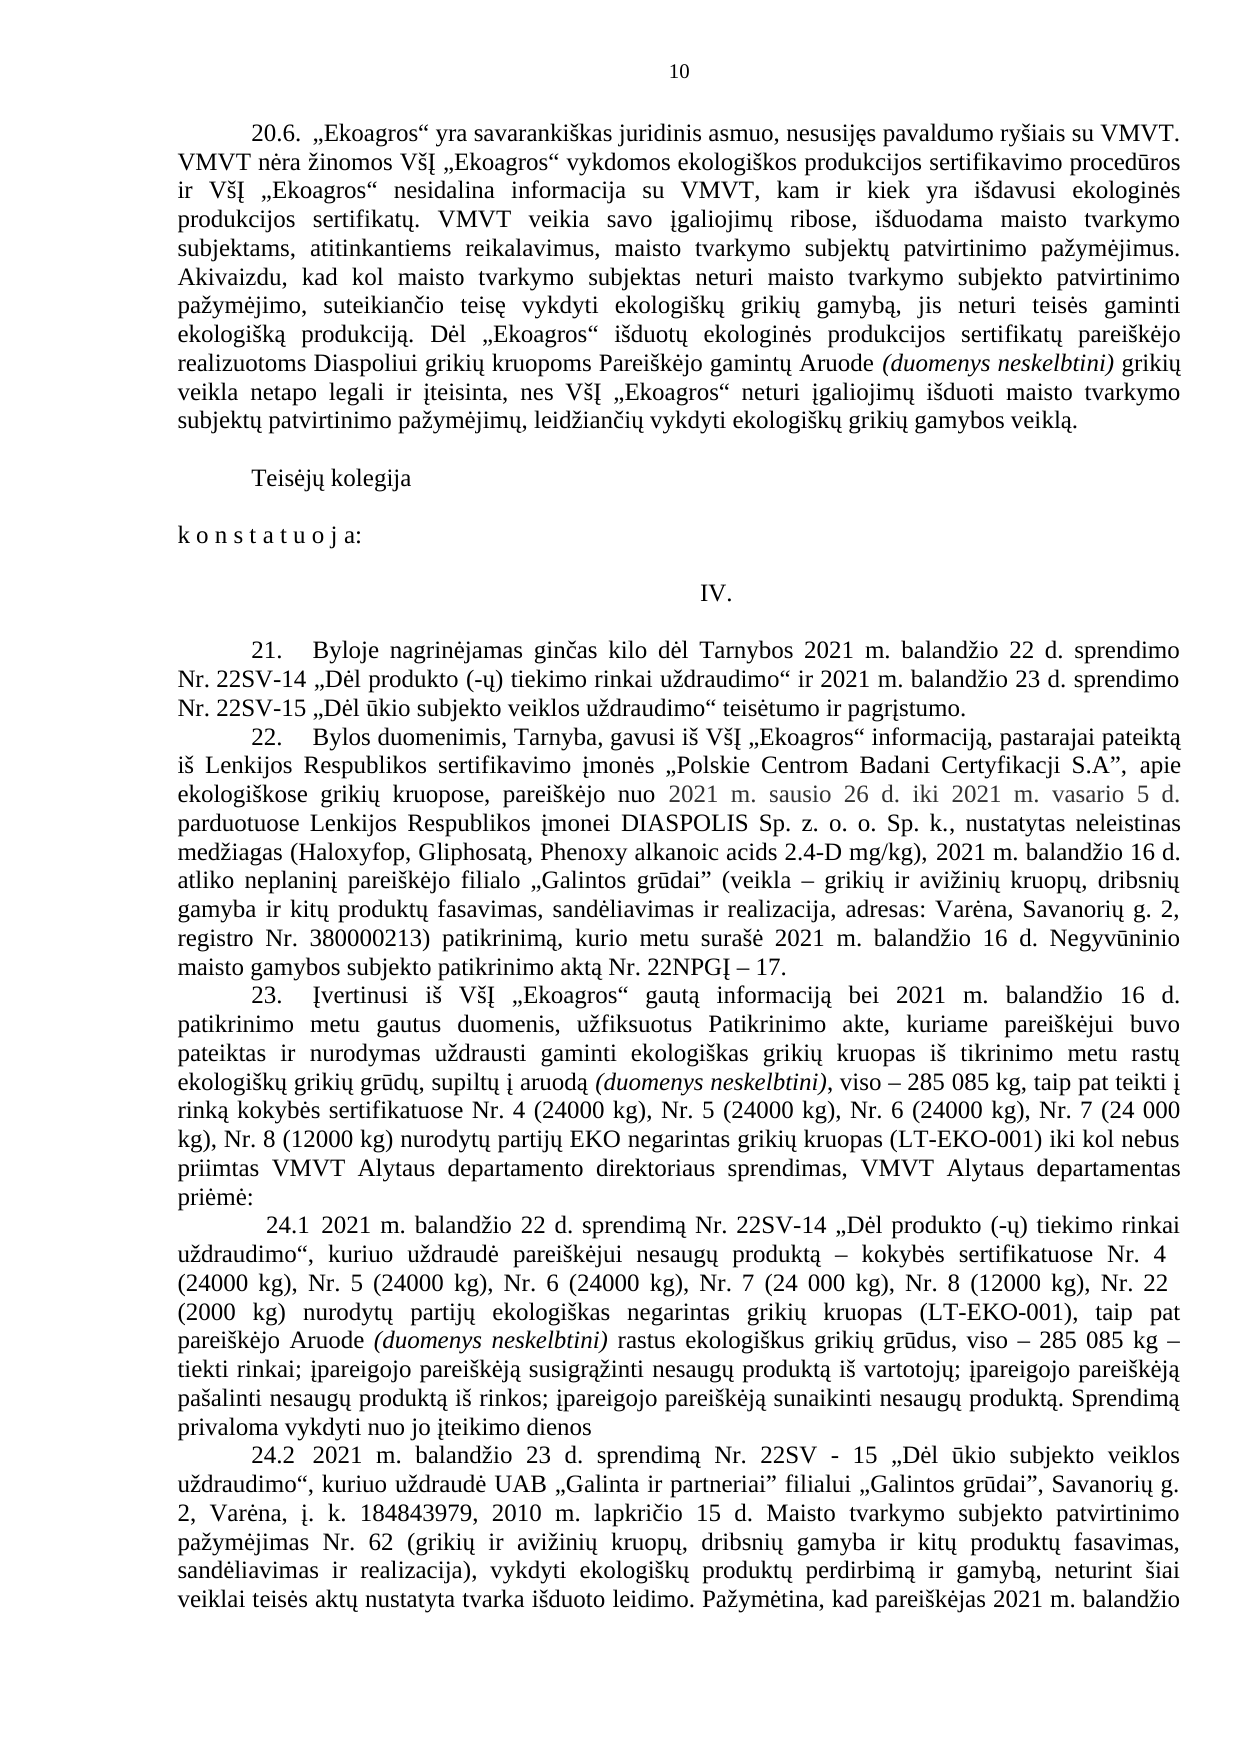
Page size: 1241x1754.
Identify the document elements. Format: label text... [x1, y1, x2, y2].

text konstatuoja: [177, 521, 1181, 549]
text IV. [177, 578, 1181, 607]
text 22. Bylos duomenimis, Tarnyba, gavusi iš VšĮ „Ekoagros“ informaciją, pastarajai pateiktą iš Lenkijos Respublikos sertifikavimo įmonės „Polskie Centrom Badani Certyfikacji S.A”, apie ekologiškose grikių kruopose, pareiškėjo nuo 2021 m. sausio 26 d. iki 2021 m. vasario 5 d. parduotuose Lenkijos Respublikos įmonei DIASPOLIS Sp. z. o. o. Sp. k., nustatytas neleistinas medžiagas (Haloxyfop, Gliphosatą, Phenoxy alkanoic acids 2.4-D mg/kg), 2021 m. balandžio 16 d. atliko neplaninį pareiškėjo filialo „Galintos grūdai” (veikla – grikių ir avižinių kruopų, dribsnių gamyba ir kitų produktų fasavimas, sandėliavimas ir realizacija, adresas: Varėna, Savanorių g. 2, registro Nr. 380000213) patikrinimą, kurio metu surašė 2021 m. balandžio 16 d. Negyvūninio maisto gamybos subjekto patikrinimo aktą Nr. 22NPGĮ – 17. [177, 722, 1181, 981]
text 20.6. „Ekoagros“ yra savarankiškas juridinis asmuo, nesusijęs pavaldumo ryšiais su VMVT. VMVT nėra žinomos VšĮ „Ekoagros“ vykdomos ekologiškos produkcijos sertifikavimo procedūros ir VšĮ „Ekoagros“ nesidalina informacija su VMVT, kam ir kiek yra išdavusi ekologinės produkcijos sertifikatų. VMVT veikia savo įgaliojimų ribose, išduodama maisto tvarkymo subjektams, atitinkantiems reikalavimus, maisto tvarkymo subjektų patvirtinimo pažymėjimus. Akivaizdu, kad kol maisto tvarkymo subjektas neturi maisto tvarkymo subjekto patvirtinimo pažymėjimo, suteikiančio teisę vykdyti ekologiškų grikių gamybą, jis neturi teisės gaminti ekologišką produkciją. Dėl „Ekoagros“ išduotų ekologinės produkcijos sertifikatų pareiškėjo realizuotoms Diaspoliui grikių kruopoms Pareiškėjo gamintų Aruode (duomenys neskelbtini) grikių veikla netapo legali ir įteisinta, nes VšĮ „Ekoagros“ neturi įgaliojimų išduoti maisto tvarkymo subjektų patvirtinimo pažymėjimų, leidžiančių vykdyti ekologiškų grikių gamybos veiklą. [177, 118, 1181, 434]
text 21. Byloje nagrinėjamas ginčas kilo dėl Tarnybos 2021 m. balandžio 22 d. sprendimo Nr. 22SV-14 „Dėl produkto (-ų) tiekimo rinkai uždraudimo“ ir 2021 m. balandžio 23 d. sprendimo Nr. 22SV-15 „Dėl ūkio subjekto veiklos uždraudimo“ teisėtumo ir pagrįstumo. [177, 636, 1181, 722]
text Teisėjų kolegija [177, 463, 1181, 492]
text 24.1 2021 m. balandžio 22 d. sprendimą Nr. 22SV-14 „Dėl produkto (-ų) tiekimo rinkai uždraudimo“, kuriuo uždraudė pareiškėjui nesaugų produktą – kokybės sertifikatuose Nr. 4 (24000 kg), Nr. 5 (24000 kg), Nr. 6 (24000 kg), Nr. 7 (24 000 kg), Nr. 8 (12000 kg), Nr. 22 (2000 kg) nurodytų partijų ekologiškas negarintas grikių kruopas (LT-EKO-001), taip pat pareiškėjo Aruode (duomenys neskelbtini) rastus ekologiškus grikių grūdus, viso – 285 085 kg – tiekti rinkai; įpareigojo pareiškėją susigrąžinti nesaugų produktą iš vartotojų; įpareigojo pareiškėją pašalinti nesaugų produktą iš rinkos; įpareigojo pareiškėją sunaikinti nesaugų produktą. Sprendimą privaloma vykdyti nuo jo įteikimo dienos [177, 1211, 1181, 1441]
text 23. Įvertinusi iš VšĮ „Ekoagros“ gautą informaciją bei 2021 m. balandžio 16 d. patikrinimo metu gautus duomenis, užfiksuotus Patikrinimo akte, kuriame pareiškėjui buvo pateiktas ir nurodymas uždrausti gaminti ekologiškas grikių kruopas iš tikrinimo metu rastų ekologiškų grikių grūdų, supiltų į aruodą (duomenys neskelbtini), viso – 285 085 kg, taip pat teikti į rinką kokybės sertifikatuose Nr. 4 (24000 kg), Nr. 5 (24000 kg), Nr. 6 (24000 kg), Nr. 7 (24 000 kg), Nr. 8 (12000 kg) nurodytų partijų EKO negarintas grikių kruopas (LT-EKO-001) iki kol nebus priimtas VMVT Alytaus departamento direktoriaus sprendimas, VMVT Alytaus departamentas priėmė: [177, 981, 1181, 1211]
text 24.2 2021 m. balandžio 23 d. sprendimą Nr. 22SV - 15 „Dėl ūkio subjekto veiklos uždraudimo“, kuriuo uždraudė UAB „Galinta ir partneriai” filialui „Galintos grūdai”, Savanorių g. 2, Varėna, į. k. 184843979, 2010 m. lapkričio 15 d. Maisto tvarkymo subjekto patvirtinimo pažymėjimas Nr. 62 (grikių ir avižinių kruopų, dribsnių gamyba ir kitų produktų fasavimas, sandėliavimas ir realizacija), vykdyti ekologiškų produktų perdirbimą ir gamybą, neturint šiai veiklai teisės aktų nustatyta tvarka išduoto leidimo. Pažymėtina, kad pareiškėjas 2021 m. balandžio [177, 1441, 1181, 1613]
